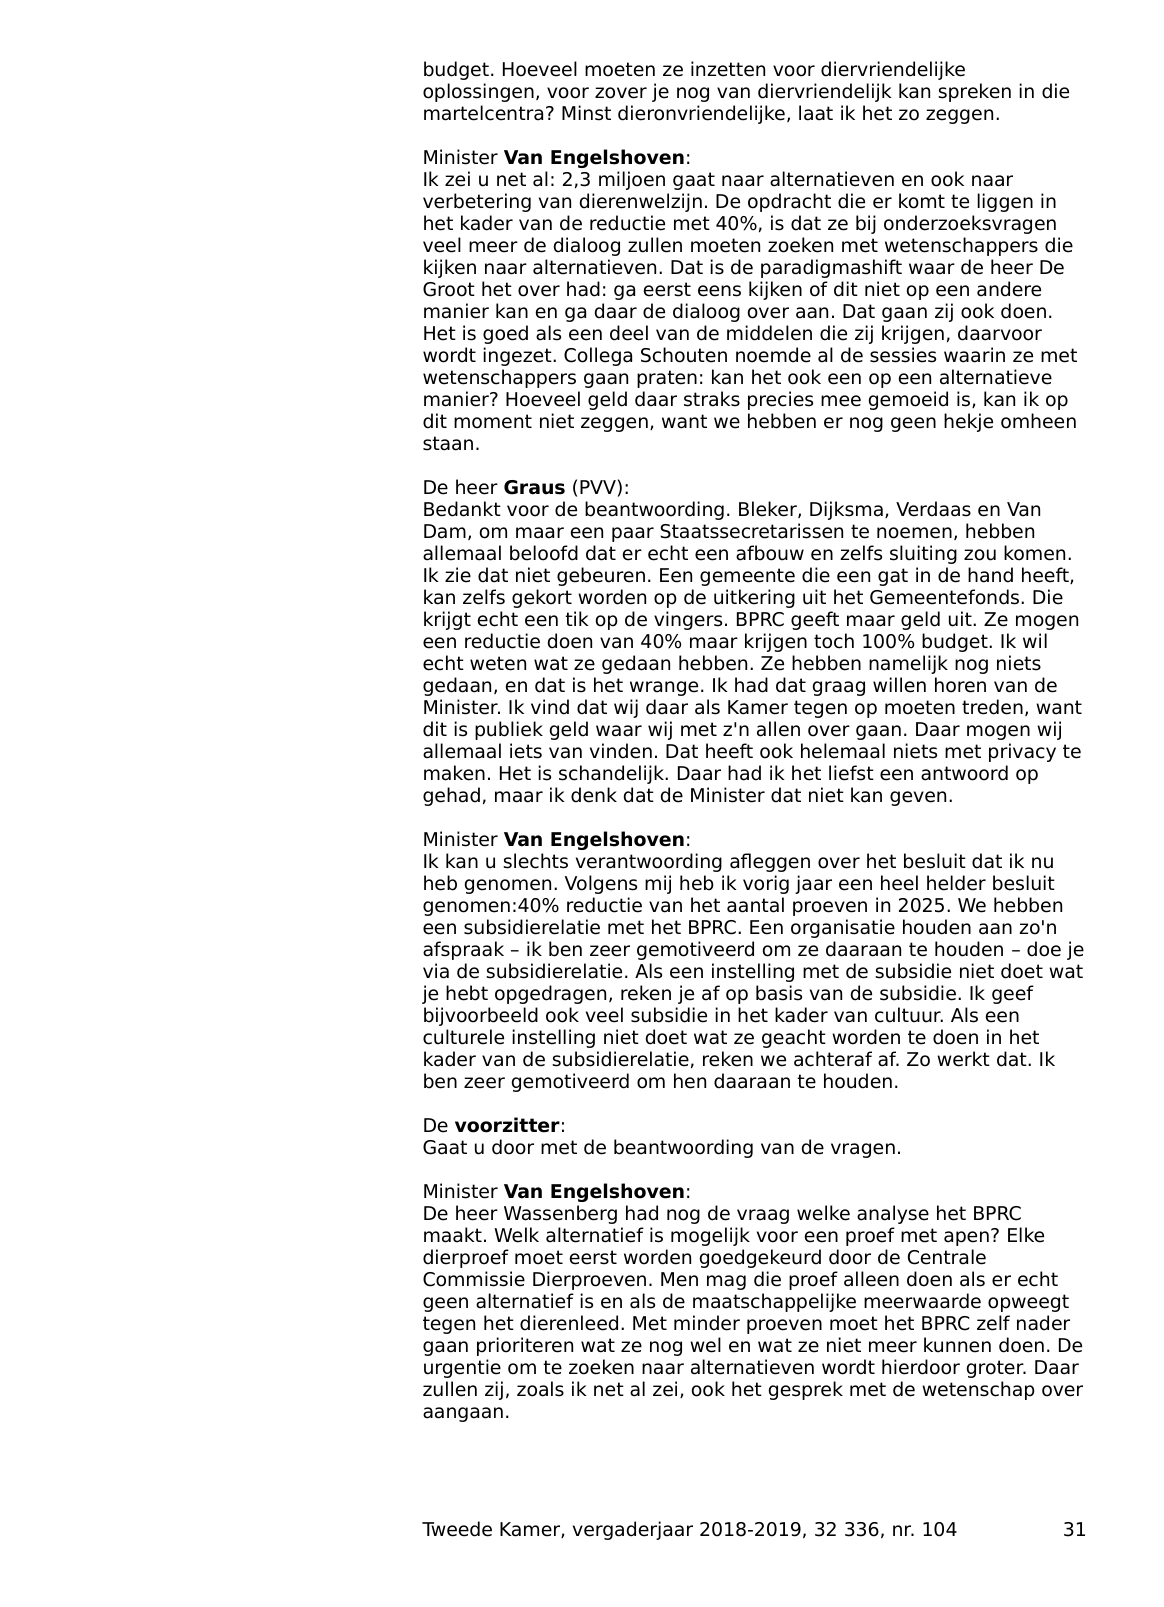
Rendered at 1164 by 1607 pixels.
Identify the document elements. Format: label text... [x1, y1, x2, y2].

text budget. Hoeveel moeten ze inzetten voor diervriendelijke oplossingen, voor zover je nog van diervriendelijk kan spreken in die martelcentra? Minst dieronvriendelijke, laat ik het zo zeggen. [422, 59, 1087, 125]
text De heer Graus (PVV): [422, 477, 1087, 499]
text De heer Wassenberg had nog de vraag welke analyse het BPRC maakt. Welk alternatief is mogelijk voor een proef met apen? Elke dierproef moet eerst worden goedgekeurd door de Centrale Commissie Dierproeven. Men mag die proef alleen doen als er echt geen alternatief is en als de maatschappelijke meerwaarde opweegt tegen het dierenleed. Met minder proeven moet het BPRC zelf nader gaan prioriteren wat ze nog wel en wat ze niet meer kunnen doen. De urgentie om te zoeken naar alternatieven wordt hierdoor groter. Daar zullen zij, zoals ik net al zei, ook het gesprek met de wetenschap over aangaan. [422, 1203, 1087, 1423]
text Gaat u door met de beantwoording van de vragen. [422, 1137, 1087, 1159]
text Ik zei u net al: 2,3 miljoen gaat naar alternatieven en ook naar verbetering van dierenwelzijn. De opdracht die er komt te liggen in het kader van de reductie met 40%, is dat ze bij onderzoeksvragen veel meer de dialoog zullen moeten zoeken met wetenschappers die kijken naar alternatieven. Dat is de paradigmashift waar de heer De Groot het over had: ga eerst eens kijken of dit niet op een andere manier kan en ga daar de dialoog over aan. Dat gaan zij ook doen. Het is goed als een deel van de middelen die zij krijgen, daarvoor wordt ingezet. Collega Schouten noemde al de sessies waarin ze met wetenschappers gaan praten: kan het ook een op een alternatieve manier? Hoeveel geld daar straks precies mee gemoeid is, kan ik op dit moment niet zeggen, want we hebben er nog geen hekje omheen staan. [422, 169, 1087, 455]
text Minister Van Engelshoven: [422, 829, 1087, 851]
text Bedankt voor de beantwoording. Bleker, Dijksma, Verdaas en Van Dam, om maar een paar Staatssecretarissen te noemen, hebben allemaal beloofd dat er echt een afbouw en zelfs sluiting zou komen. Ik zie dat niet gebeuren. Een gemeente die een gat in de hand heeft, kan zelfs gekort worden op de uitkering uit het Gemeentefonds. Die krijgt echt een tik op de vingers. BPRC geeft maar geld uit. Ze mogen een reductie doen van 40% maar krijgen toch 100% budget. Ik wil echt weten wat ze gedaan hebben. Ze hebben namelijk nog niets gedaan, en dat is het wrange. Ik had dat graag willen horen van de Minister. Ik vind dat wij daar als Kamer tegen op moeten treden, want dit is publiek geld waar wij met z'n allen over gaan. Daar mogen wij allemaal iets van vinden. Dat heeft ook helemaal niets met privacy te maken. Het is schandelijk. Daar had ik het liefst een antwoord op gehad, maar ik denk dat de Minister dat niet kan geven. [422, 499, 1087, 807]
text Minister Van Engelshoven: [422, 147, 1087, 169]
text De voorzitter: [422, 1115, 1087, 1137]
text Minister Van Engelshoven: [422, 1181, 1087, 1203]
text Ik kan u slechts verantwoording afleggen over het besluit dat ik nu heb genomen. Volgens mij heb ik vorig jaar een heel helder besluit genomen:40% reductie van het aantal proeven in 2025. We hebben een subsidierelatie met het BPRC. Een organisatie houden aan zo'n afspraak – ik ben zeer gemotiveerd om ze daaraan te houden – doe je via de subsidierelatie. Als een instelling met de subsidie niet doet wat je hebt opgedragen, reken je af op basis van de subsidie. Ik geef bijvoorbeeld ook veel subsidie in het kader van cultuur. Als een culturele instelling niet doet wat ze geacht worden te doen in het kader van de subsidierelatie, reken we achteraf af. Zo werkt dat. Ik ben zeer gemotiveerd om hen daaraan te houden. [422, 851, 1087, 1093]
